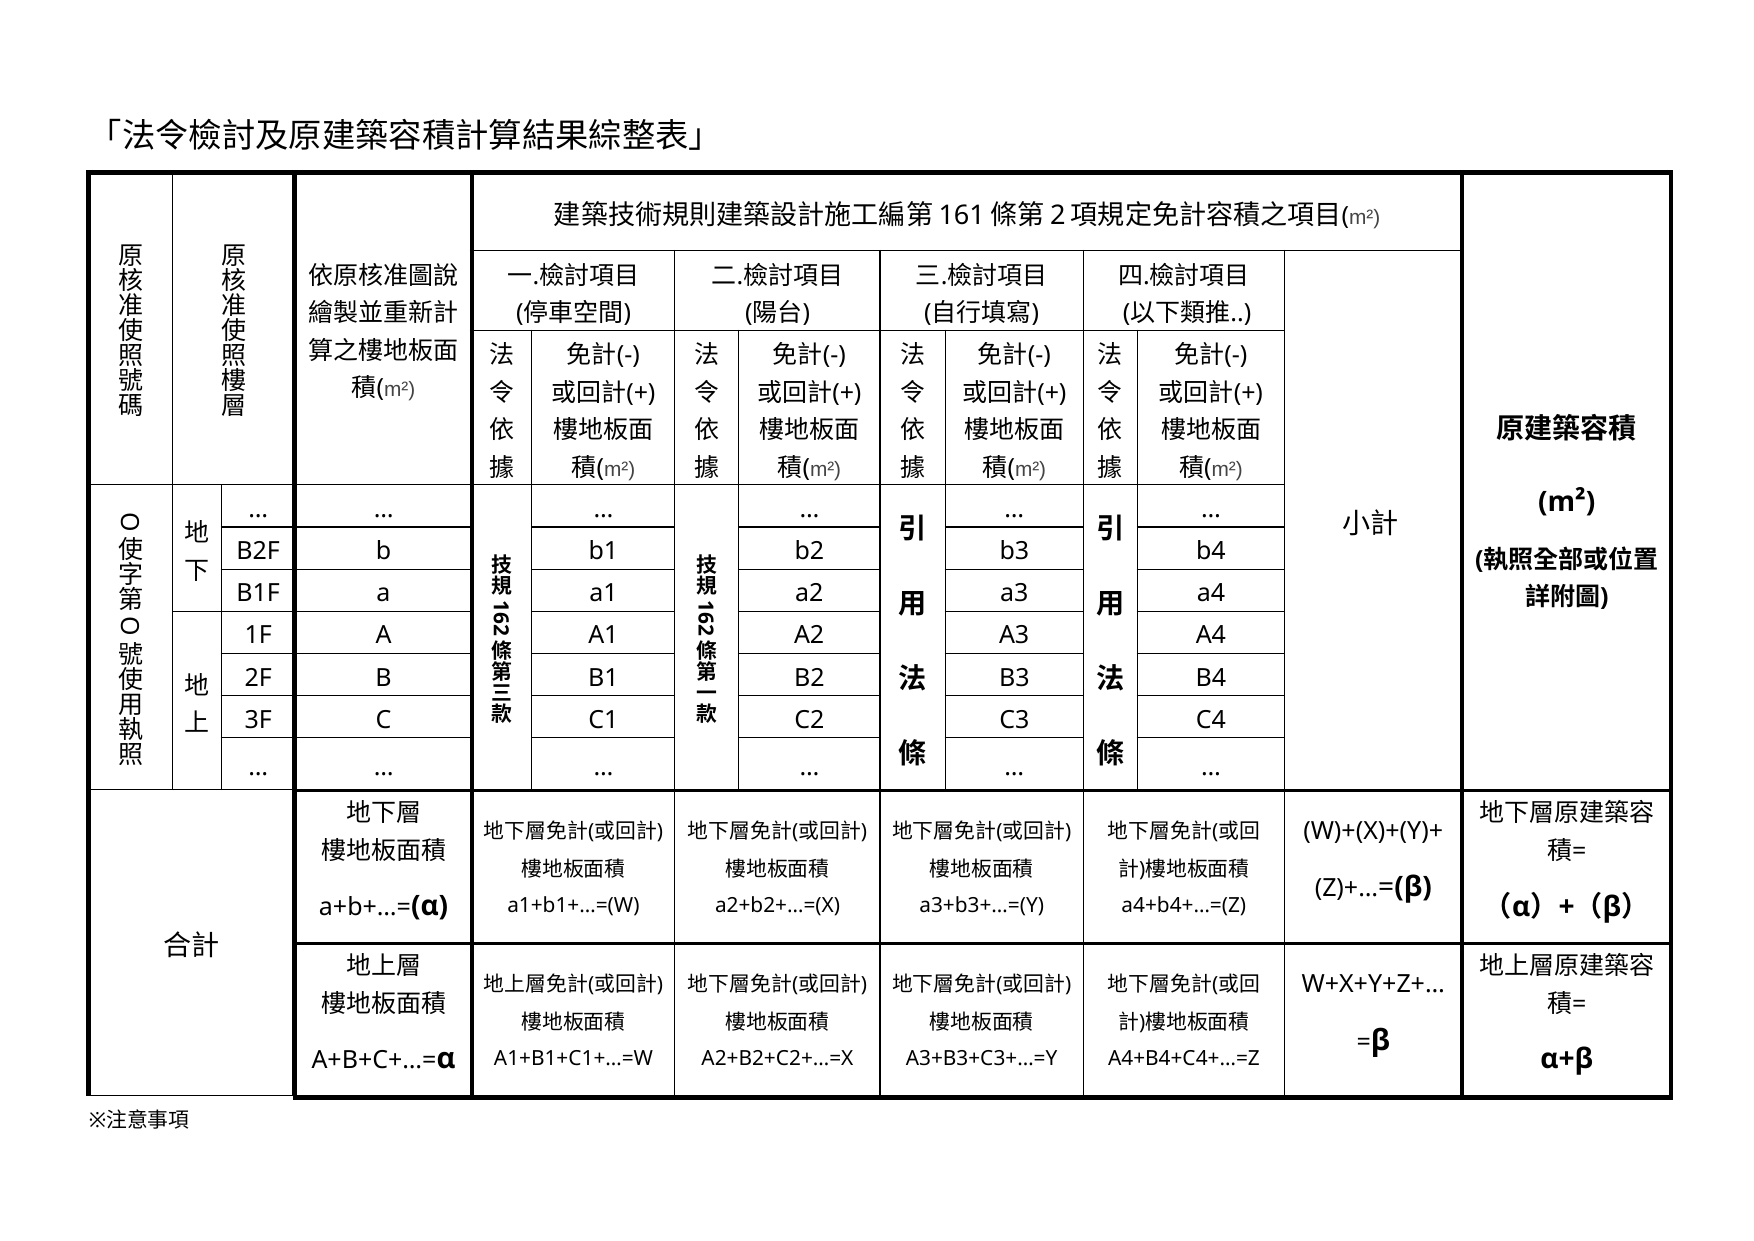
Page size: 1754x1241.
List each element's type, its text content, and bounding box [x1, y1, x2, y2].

table_cell A2 [739, 612, 879, 653]
table_cell 地下層免計(或回計)樓地板面積 A3+B3+C3+…=Y [881, 945, 1083, 1095]
table_cell 法令 依據 [881, 331, 945, 484]
table_cell 免計(-) 或回計(+) 樓地板面積(m²) [946, 331, 1083, 484]
table_cell 技規162條第三款 [474, 485, 531, 789]
table_cell … [297, 485, 470, 526]
table_cell O使字第O號使用執照 [91, 485, 172, 789]
table_cell (W)+(X)+(Y)+(Z)+…=(β) [1285, 792, 1460, 942]
table_cell … [739, 485, 879, 526]
table_cell … [532, 485, 674, 526]
table_header 建築技術規則建築設計施工編第161條第2項規定免計容積之項目(m²) [474, 175, 1460, 250]
table_cell 小計 [1285, 251, 1460, 789]
table_cell B3 [946, 654, 1083, 695]
table_cell 引用法條 [881, 485, 945, 789]
table_cell A [297, 612, 470, 653]
table_cell B1F [222, 570, 292, 611]
table_cell B [297, 654, 470, 695]
table_cell C4 [1138, 696, 1284, 737]
table_cell B2 [739, 654, 879, 695]
table_cell 地下層免計(或回計)樓地板面積 a1+b1+…=(W) [474, 792, 674, 942]
table_cell … [1138, 485, 1284, 526]
table_cell a3 [946, 570, 1083, 611]
table_cell A1 [532, 612, 674, 653]
table_cell … [1138, 738, 1284, 789]
table_cell a1 [532, 570, 674, 611]
table_cell B4 [1138, 654, 1284, 695]
table_cell 技規162條第一款 [675, 485, 738, 789]
table_cell 地上層免計(或回計)樓地板面積 A1+B1+C1+…=W [474, 945, 674, 1095]
table_cell b3 [946, 528, 1083, 568]
table_cell 法令 依據 [1084, 331, 1137, 484]
table_cell b1 [532, 528, 674, 568]
table_cell 地下層 樓地板面積a+b+…=(α) [297, 792, 470, 942]
table_cell B2F [222, 528, 292, 568]
table_cell 地上層 樓地板面積 A+B+C+…=α [297, 945, 470, 1095]
table_cell C2 [739, 696, 879, 737]
table_cell … [739, 738, 879, 789]
table_cell 地下層原建築容積= （α）+（β） [1464, 792, 1669, 942]
table_cell 三.檢討項目 (自行填寫) [881, 251, 1083, 329]
table_cell a [297, 570, 470, 611]
table_cell a2 [739, 570, 879, 611]
table_cell 二.檢討項目 (陽台) [675, 251, 879, 329]
table_cell C [297, 696, 470, 737]
table_cell 免計(-) 或回計(+) 樓地板面積(m²) [739, 331, 879, 484]
table_cell C1 [532, 696, 674, 737]
table_header 原建築容積(m²) (執照全部或位置詳附圖) [1464, 175, 1669, 789]
table_cell 2F [222, 654, 292, 695]
table_cell 法令 依據 [675, 331, 738, 484]
table_cell 四.檢討項目 (以下類推..) [1084, 251, 1284, 329]
table_cell … [946, 738, 1083, 789]
table_cell a4 [1138, 570, 1284, 611]
table_cell … [532, 738, 674, 789]
text 「法令檢討及原建築容積計算結果綜整表」 [89, 95, 1665, 170]
table_cell W+X+Y+Z+…=β [1285, 945, 1460, 1095]
table_cell b2 [739, 528, 879, 568]
table_cell 法令 依據 [474, 331, 531, 484]
table_header 原核准使照樓層 [173, 175, 292, 484]
table_cell 合計 [91, 790, 292, 1095]
table_cell … [297, 738, 470, 789]
table_cell 3F [222, 696, 292, 737]
table_header 依原核准圖說繪製並重新計算之樓地板面積(m²) [297, 175, 470, 484]
table_cell 地下 [173, 485, 221, 611]
table_cell 地下層免計(或回計)樓地板面積 a2+b2+…=(X) [675, 792, 879, 942]
table_cell A3 [946, 612, 1083, 653]
table_cell 免計(-) 或回計(+) 樓地板面積(m²) [1138, 331, 1284, 484]
table_cell … [222, 485, 292, 526]
table_cell 一.檢討項目 (停車空間) [474, 251, 674, 329]
text ※注意事項 [89, 1100, 1665, 1137]
table_cell 引用法條 [1084, 485, 1137, 789]
table_cell … [946, 485, 1083, 526]
table_cell b4 [1138, 528, 1284, 568]
table_cell 地下層免計(或回計)樓地板面積 A4+B4+C4+…=Z [1084, 945, 1284, 1095]
table_cell b [297, 528, 470, 568]
table_cell 地下層免計(或回計)樓地板面積 a4+b4+…=(Z) [1084, 792, 1284, 942]
table_cell B1 [532, 654, 674, 695]
table_cell 地下層免計(或回計)樓地板面積 A2+B2+C2+…=X [675, 945, 879, 1095]
table_cell 地上層原建築容積= α+β [1464, 945, 1669, 1095]
table_cell A4 [1138, 612, 1284, 653]
table_header 原核准使照號碼 [91, 175, 172, 484]
table_cell 地上 [173, 612, 221, 789]
table_cell … [222, 738, 292, 789]
table_cell C3 [946, 696, 1083, 737]
table_cell 1F [222, 612, 292, 653]
table_cell 地下層免計(或回計)樓地板面積 a3+b3+…=(Y) [881, 792, 1083, 942]
table_cell 免計(-) 或回計(+) 樓地板面積(m²) [532, 331, 674, 484]
